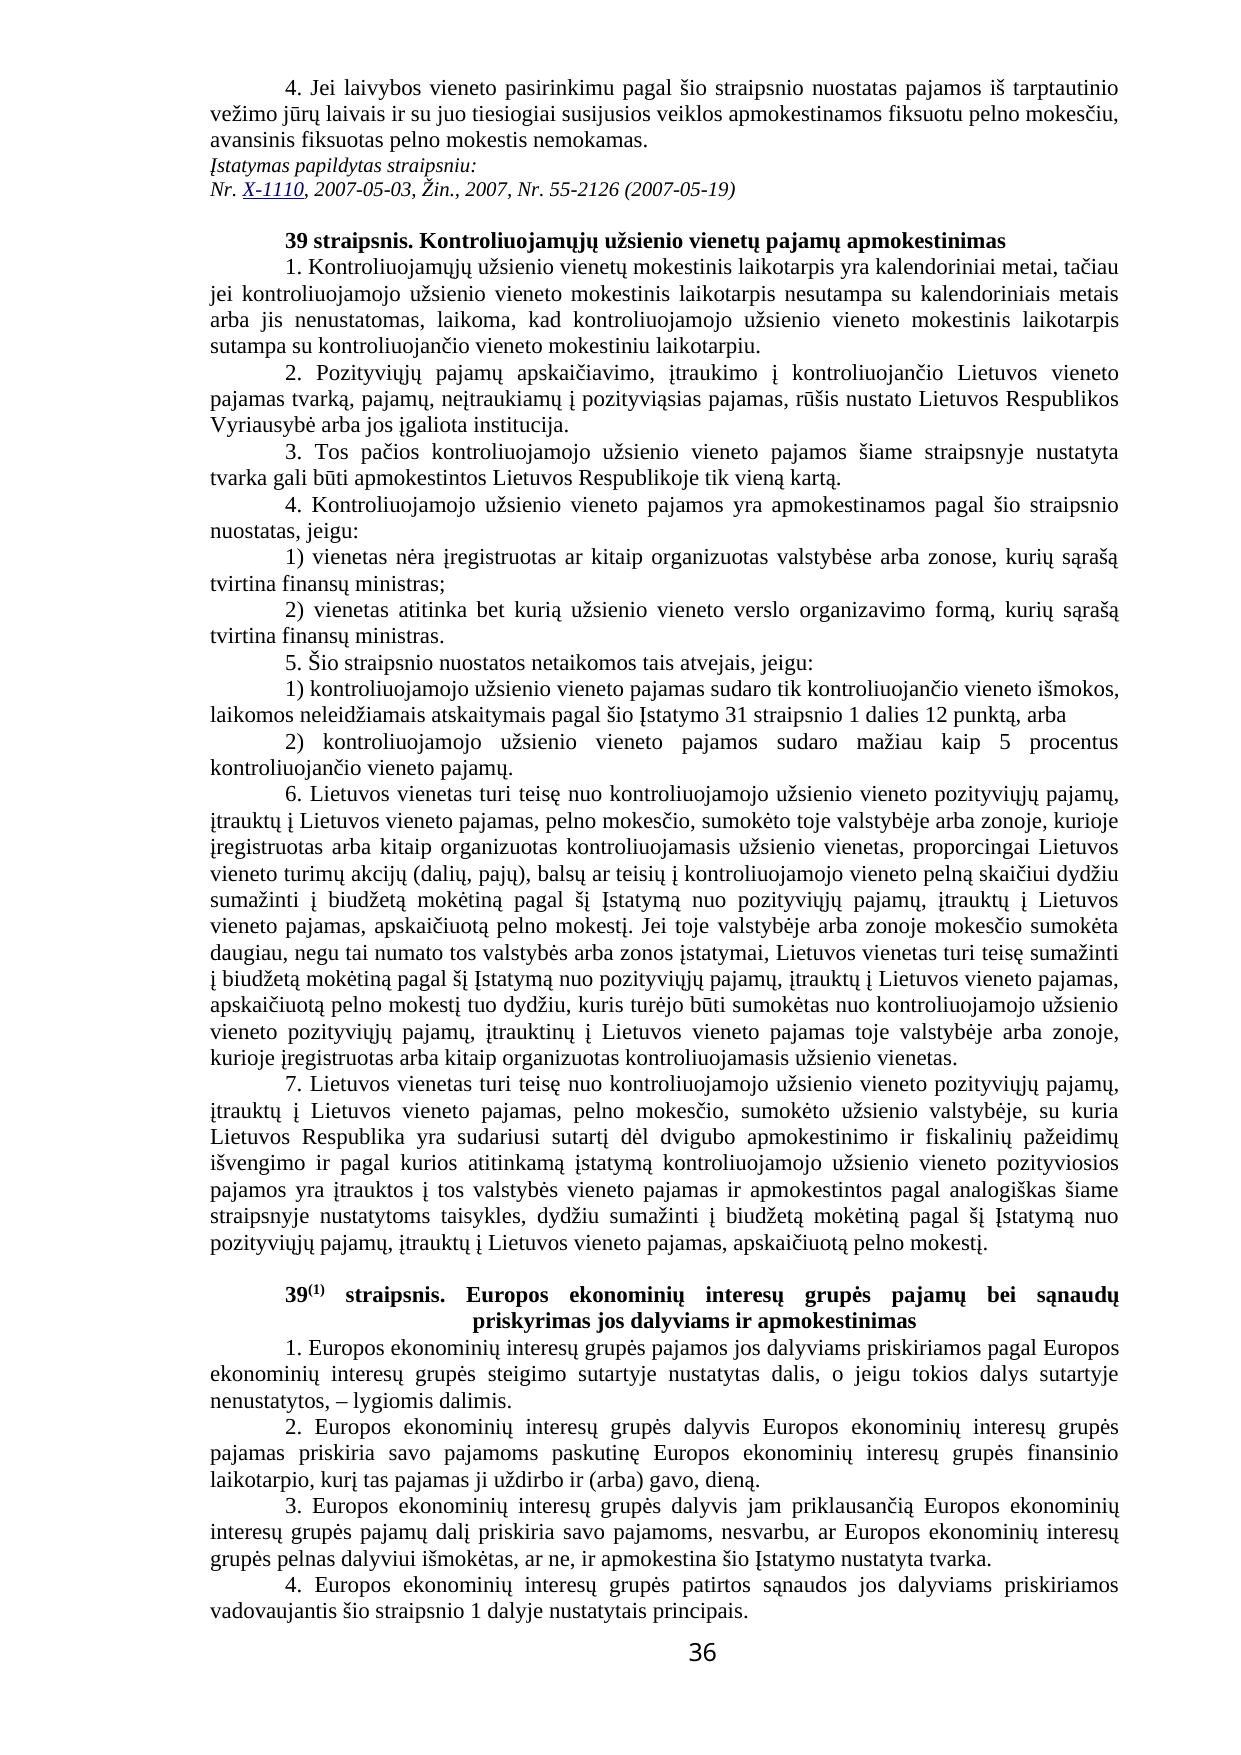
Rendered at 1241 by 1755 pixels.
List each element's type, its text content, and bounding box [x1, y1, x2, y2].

text 4. Jei laivybos vieneto pasirinkimu pagal šio straipsnio nuostatas pajamos iš tarptautinio vežimo jūrų laivais ir su juo tiesiogiai susijusios veiklos apmokestinamos fiksuotu pelno mokesčiu, avansinis fiksuotas pelno mokestis nemokamas. [210, 73, 1120, 153]
text 39(1) straipsnis. Europos ekonominių interesų grupės pajamų bei sąnaudų priskyrimas jos dalyviams ir apmokestinimas [285, 1281, 1120, 1334]
text 2) vienetas atitinka bet kurią užsienio vieneto verslo organizavimo formą, kurių sąrašą tvirtina finansų ministras. [210, 596, 1120, 649]
text 4. Europos ekonominių interesų grupės patirtos sąnaudos jos dalyviams priskiriamos vadovaujantis šio straipsnio 1 dalyje nustatytais principais. [210, 1571, 1120, 1624]
text 5. Šio straipsnio nuostatos netaikomos tais atvejais, jeigu: [210, 649, 1120, 675]
text 1) kontroliuojamojo užsienio vieneto pajamas sudaro tik kontroliuojančio vieneto išmokos, laikomos neleidžiamais atskaitymais pagal šio Įstatymo 31 straipsnio 1 dalies 12 punktą, arba [210, 675, 1120, 728]
text 7. Lietuvos vienetas turi teisę nuo kontroliuojamojo užsienio vieneto pozityviųjų pajamų, įtrauktų į Lietuvos vieneto pajamas, pelno mokesčio, sumokėto užsienio valstybėje, su kuria Lietuvos Respublika yra sudariusi sutartį dėl dvigubo apmokestinimo ir fiskalinių pažeidimų išvengimo ir pagal kurios atitinkamą įstatymą kontroliuojamojo užsienio vieneto pozityviosios pajamos yra įtrauktos į tos valstybės vieneto pajamas ir apmokestintos pagal analogiškas šiame straipsnyje nustatytoms taisykles, dydžiu sumažinti į biudžetą mokėtiną pagal šį Įstatymą nuo pozityviųjų pajamų, įtrauktų į Lietuvos vieneto pajamas, apskaičiuotą pelno mokestį. [210, 1070, 1120, 1255]
text 6. Lietuvos vienetas turi teisę nuo kontroliuojamojo užsienio vieneto pozityviųjų pajamų, įtrauktų į Lietuvos vieneto pajamas, pelno mokesčio, sumokėto toje valstybėje arba zonoje, kurioje įregistruotas arba kitaip organizuotas kontroliuojamasis užsienio vienetas, proporcingai Lietuvos vieneto turimų akcijų (dalių, pajų), balsų ar teisių į kontroliuojamojo vieneto pelną skaičiui dydžiu sumažinti į biudžetą mokėtiną pagal šį Įstatymą nuo pozityviųjų pajamų, įtrauktų į Lietuvos vieneto pajamas, apskaičiuotą pelno mokestį. Jei toje valstybėje arba zonoje mokesčio sumokėta daugiau, negu tai numato tos valstybės arba zonos įstatymai, Lietuvos vienetas turi teisę sumažinti į biudžetą mokėtiną pagal šį Įstatymą nuo pozityviųjų pajamų, įtrauktų į Lietuvos vieneto pajamas, apskaičiuotą pelno mokestį tuo dydžiu, kuris turėjo būti sumokėtas nuo kontroliuojamojo užsienio vieneto pozityviųjų pajamų, įtrauktinų į Lietuvos vieneto pajamas toje valstybėje arba zonoje, kurioje įregistruotas arba kitaip organizuotas kontroliuojamasis užsienio vienetas. [210, 781, 1120, 1070]
text 39 straipsnis. Kontroliuojamųjų užsienio vienetų pajamų apmokestinimas [210, 227, 1120, 253]
text 3. Tos pačios kontroliuojamojo užsienio vieneto pajamos šiame straipsnyje nustatyta tvarka gali būti apmokestintos Lietuvos Respublikoje tik vieną kartą. [210, 438, 1120, 491]
text 2) kontroliuojamojo užsienio vieneto pajamos sudaro mažiau kaip 5 procentus kontroliuojančio vieneto pajamų. [210, 728, 1120, 781]
text 2. Europos ekonominių interesų grupės dalyvis Europos ekonominių interesų grupės pajamas priskiria savo pajamoms paskutinę Europos ekonominių interesų grupės finansinio laikotarpio, kurį tas pajamas ji uždirbo ir (arba) gavo, dieną. [210, 1413, 1120, 1492]
text 2. Pozityviųjų pajamų apskaičiavimo, įtraukimo į kontroliuojančio Lietuvos vieneto pajamas tvarką, pajamų, neįtraukiamų į pozityviąsias pajamas, rūšis nustato Lietuvos Respublikos Vyriausybė arba jos įgaliota institucija. [210, 359, 1120, 438]
text 1) vienetas nėra įregistruotas ar kitaip organizuotas valstybėse arba zonose, kurių sąrašą tvirtina finansų ministras; [210, 543, 1120, 596]
text 3. Europos ekonominių interesų grupės dalyvis jam priklausančią Europos ekonominių interesų grupės pajamų dalį priskiria savo pajamoms, nesvarbu, ar Europos ekonominių interesų grupės pelnas dalyviui išmokėtas, ar ne, ir apmokestina šio Įstatymo nustatyta tvarka. [210, 1492, 1120, 1571]
text 4. Kontroliuojamojo užsienio vieneto pajamos yra apmokestinamos pagal šio straipsnio nuostatas, jeigu: [210, 491, 1120, 543]
text Įstatymas papildytas straipsniu: [210, 153, 1120, 177]
text 1. Europos ekonominių interesų grupės pajamos jos dalyviams priskiriamos pagal Europos ekonominių interesų grupės steigimo sutartyje nustatytas dalis, o jeigu tokios dalys sutartyje nenustatytos, – lygiomis dalimis. [210, 1334, 1120, 1413]
text 1. Kontroliuojamųjų užsienio vienetų mokestinis laikotarpis yra kalendoriniai metai, tačiau jei kontroliuojamojo užsienio vieneto mokestinis laikotarpis nesutampa su kalendoriniais metais arba jis nenustatomas, laikoma, kad kontroliuojamojo užsienio vieneto mokestinis laikotarpis sutampa su kontroliuojančio vieneto mokestiniu laikotarpiu. [210, 253, 1120, 359]
text Nr. X-1110, 2007-05-03, Žin., 2007, Nr. 55-2126 (2007-05-19) [210, 177, 1120, 201]
